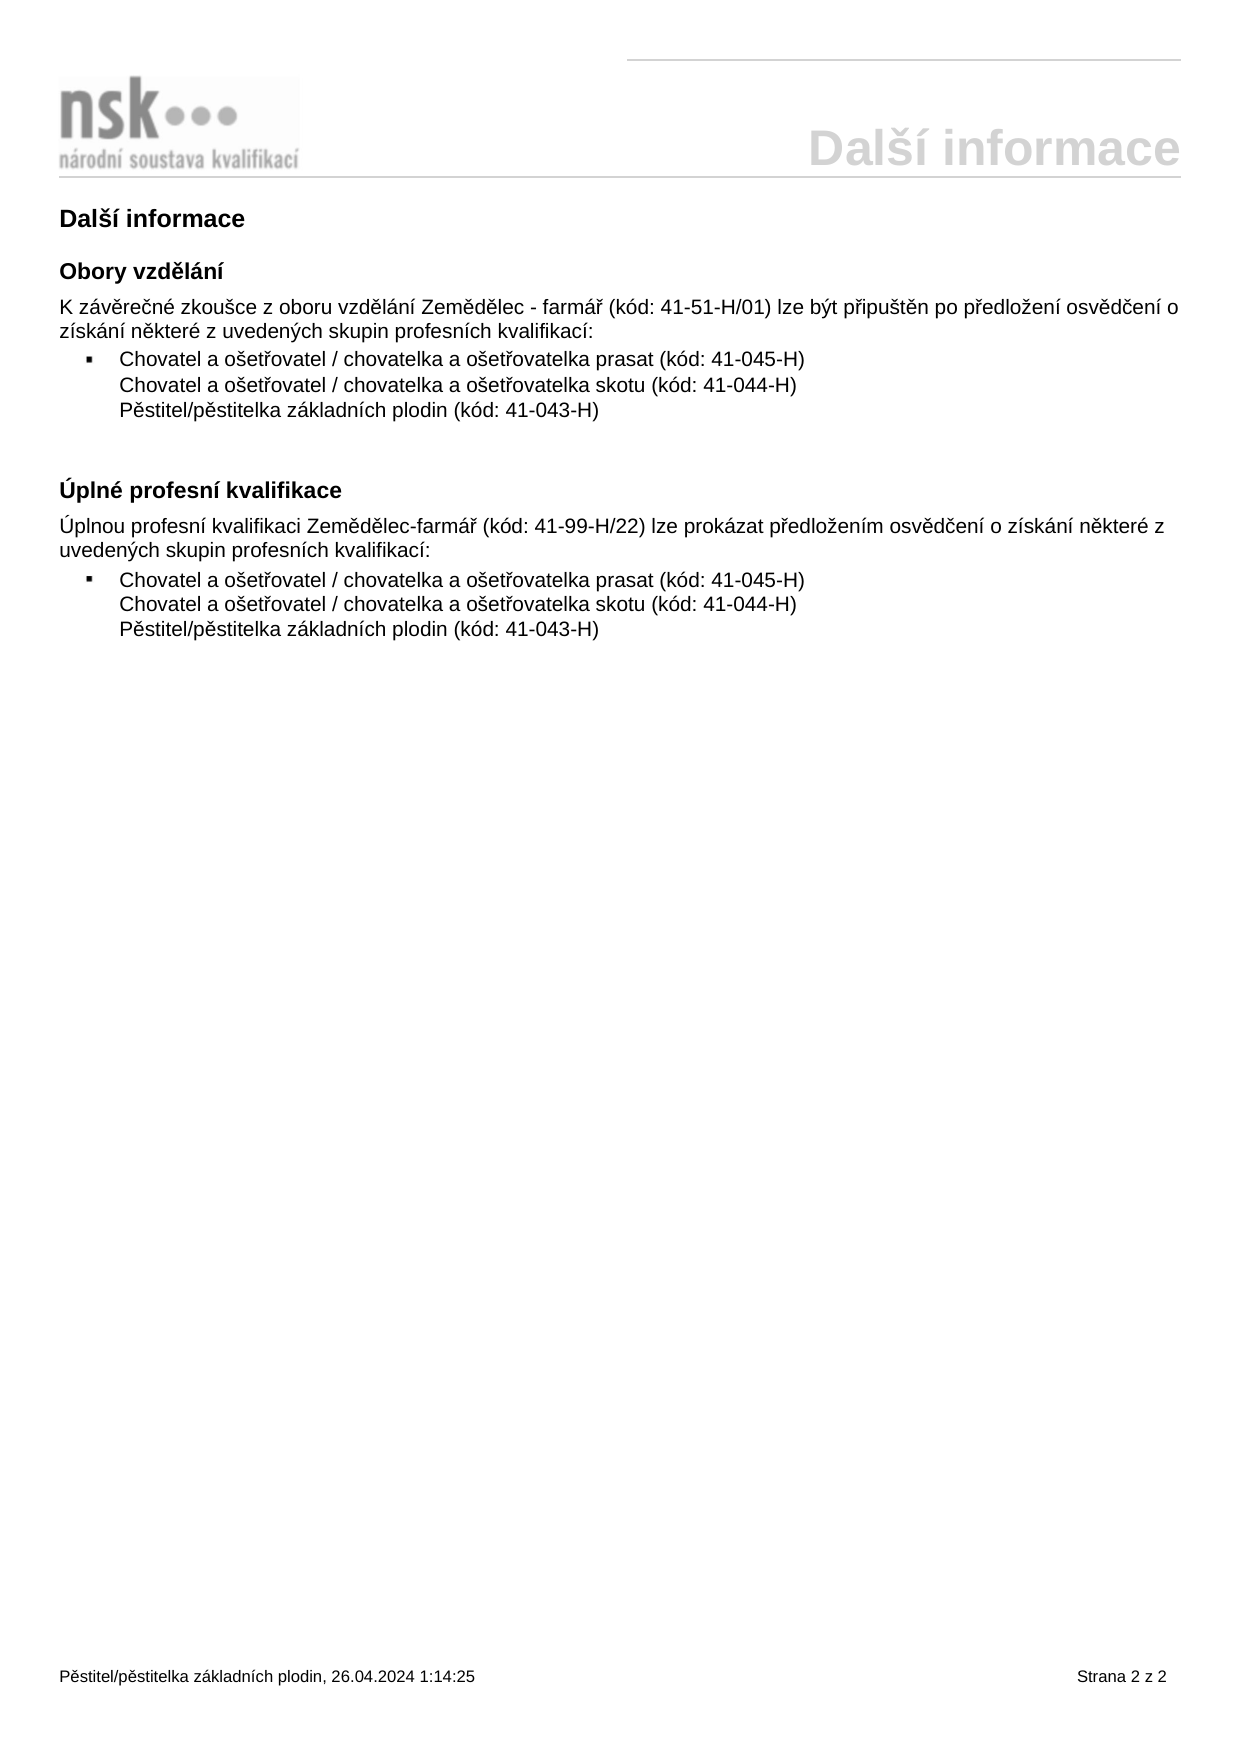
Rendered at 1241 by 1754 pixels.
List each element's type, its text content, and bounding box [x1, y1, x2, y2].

table_cell [619, 170, 627, 176]
table_cell [619, 1274, 627, 1466]
table_cell [619, 562, 627, 568]
table_cell [861, 194, 1167, 200]
table_cell [59, 422, 119, 455]
table_cell [59, 398, 119, 422]
table_cell [627, 641, 861, 674]
table_cell Chovatel a ošetřovatel / chovatelka a ošetřovatelka prasat (kód: 41-045-H) [119, 347, 1181, 373]
table_cell [861, 974, 1167, 1274]
table_cell [627, 236, 861, 248]
table_cell [861, 1274, 1167, 1466]
table_cell [482, 641, 619, 674]
table_cell [627, 455, 861, 467]
table_cell Pěstitel/pěstitelka základních plodin (kód: 41-043-H) [119, 617, 1181, 641]
table_cell [627, 562, 861, 568]
table_cell [861, 236, 1167, 248]
table_cell [119, 1466, 482, 1658]
table_cell [620, 59, 627, 170]
table_cell Další informace [59, 200, 1181, 236]
table_cell Pěstitel/pěstitelka základních plodin (kód: 41-043-H) [119, 398, 1181, 422]
table_cell [119, 236, 482, 248]
table_cell Úplné profesní kvalifikace [59, 467, 1181, 513]
table_cell [482, 343, 619, 347]
table_cell [482, 974, 619, 1274]
table_cell [59, 343, 119, 347]
table_cell [1167, 562, 1181, 568]
table_cell [861, 455, 1167, 467]
table_cell [59, 674, 119, 974]
table_cell [619, 422, 627, 455]
table_cell [482, 674, 619, 974]
table_cell [482, 455, 619, 467]
table_cell [1167, 455, 1181, 467]
table_cell Chovatel a ošetřovatel / chovatelka a ošetřovatelka skotu (kód: 41-044-H) [119, 373, 1181, 398]
table_cell [627, 1466, 861, 1658]
table_cell [59, 974, 119, 1274]
picture [59, 567, 119, 591]
table_cell [59, 194, 119, 200]
table_cell [482, 422, 619, 455]
table_cell [59, 641, 119, 674]
table_cell [619, 674, 627, 974]
table_cell [119, 343, 482, 347]
table_cell [59, 455, 119, 467]
table_cell [482, 1466, 619, 1658]
table_cell [861, 562, 1167, 568]
picture [59, 347, 119, 372]
table_cell [119, 422, 482, 455]
table_cell [59, 617, 119, 641]
table_cell [119, 1274, 482, 1466]
table_cell [619, 455, 627, 467]
table_cell [482, 171, 619, 176]
table_cell [119, 641, 482, 674]
table_cell [619, 194, 627, 200]
table_cell [1167, 236, 1181, 248]
table_cell Úplnou profesní kvalifikaci Zemědělec-farmář (kód: 41-99-H/22) lze prokázat předložením osvědčení o získání některé z uvedených skupin profesních kvalifikací: [59, 514, 1181, 562]
table_cell [482, 562, 619, 568]
table_cell [1167, 974, 1181, 1274]
table_cell Obory vzdělání [59, 248, 1181, 295]
table_cell [1167, 343, 1181, 347]
table_cell [1167, 674, 1181, 974]
table_cell [619, 1466, 627, 1658]
table_cell [59, 373, 119, 398]
table_cell [59, 1274, 119, 1466]
table_cell [627, 974, 861, 1274]
table_cell [861, 422, 1167, 455]
table_cell [861, 1466, 1167, 1658]
table_cell [627, 194, 861, 200]
table_cell [119, 194, 482, 200]
table_cell Pěstitel/pěstitelka základních plodin, 26.04.2024 1:14:25 [59, 1658, 861, 1694]
table_cell [119, 562, 482, 568]
table_cell [482, 194, 619, 200]
table_cell [119, 455, 482, 467]
table_cell [1167, 1274, 1181, 1466]
table_cell [59, 236, 119, 248]
table_cell Chovatel a ošetřovatel / chovatelka a ošetřovatelka prasat (kód: 41-045-H) [119, 568, 1181, 592]
table_cell [619, 236, 627, 248]
table_cell [627, 343, 861, 347]
table_cell [861, 343, 1167, 347]
table_cell Chovatel a ošetřovatel / chovatelka a ošetřovatelka skotu (kód: 41-044-H) [119, 592, 1181, 617]
table_cell [619, 641, 627, 674]
table_cell [627, 674, 861, 974]
table_cell [1167, 1658, 1181, 1694]
table_cell [59, 592, 119, 617]
table_cell [1167, 1466, 1181, 1658]
picture [58, 59, 620, 171]
table_cell [119, 974, 482, 1274]
table_cell Strana 2 z 2 [861, 1658, 1167, 1694]
table_cell [619, 974, 627, 1274]
table_cell [861, 674, 1167, 974]
table_cell [59, 562, 119, 567]
table_cell [1167, 194, 1181, 200]
table_cell Další informace [627, 61, 1181, 176]
table_cell [119, 171, 482, 176]
table_cell [482, 236, 619, 248]
table_cell [1167, 422, 1181, 455]
table_cell K závěrečné zkoušce z oboru vzdělání Zemědělec - farmář (kód: 41-51-H/01) lze být připuštěn po předložení osvědčení o získání některé z uvedených skupin profesních kvalifikací: [59, 295, 1181, 343]
table_cell [59, 1466, 119, 1658]
table_cell [1167, 641, 1181, 674]
table_cell [59, 178, 1181, 194]
table_cell [861, 641, 1167, 674]
table_cell [119, 674, 482, 974]
table_cell [627, 1274, 861, 1466]
table_cell [482, 1274, 619, 1466]
table_cell [627, 422, 861, 455]
table_cell [59, 171, 119, 176]
